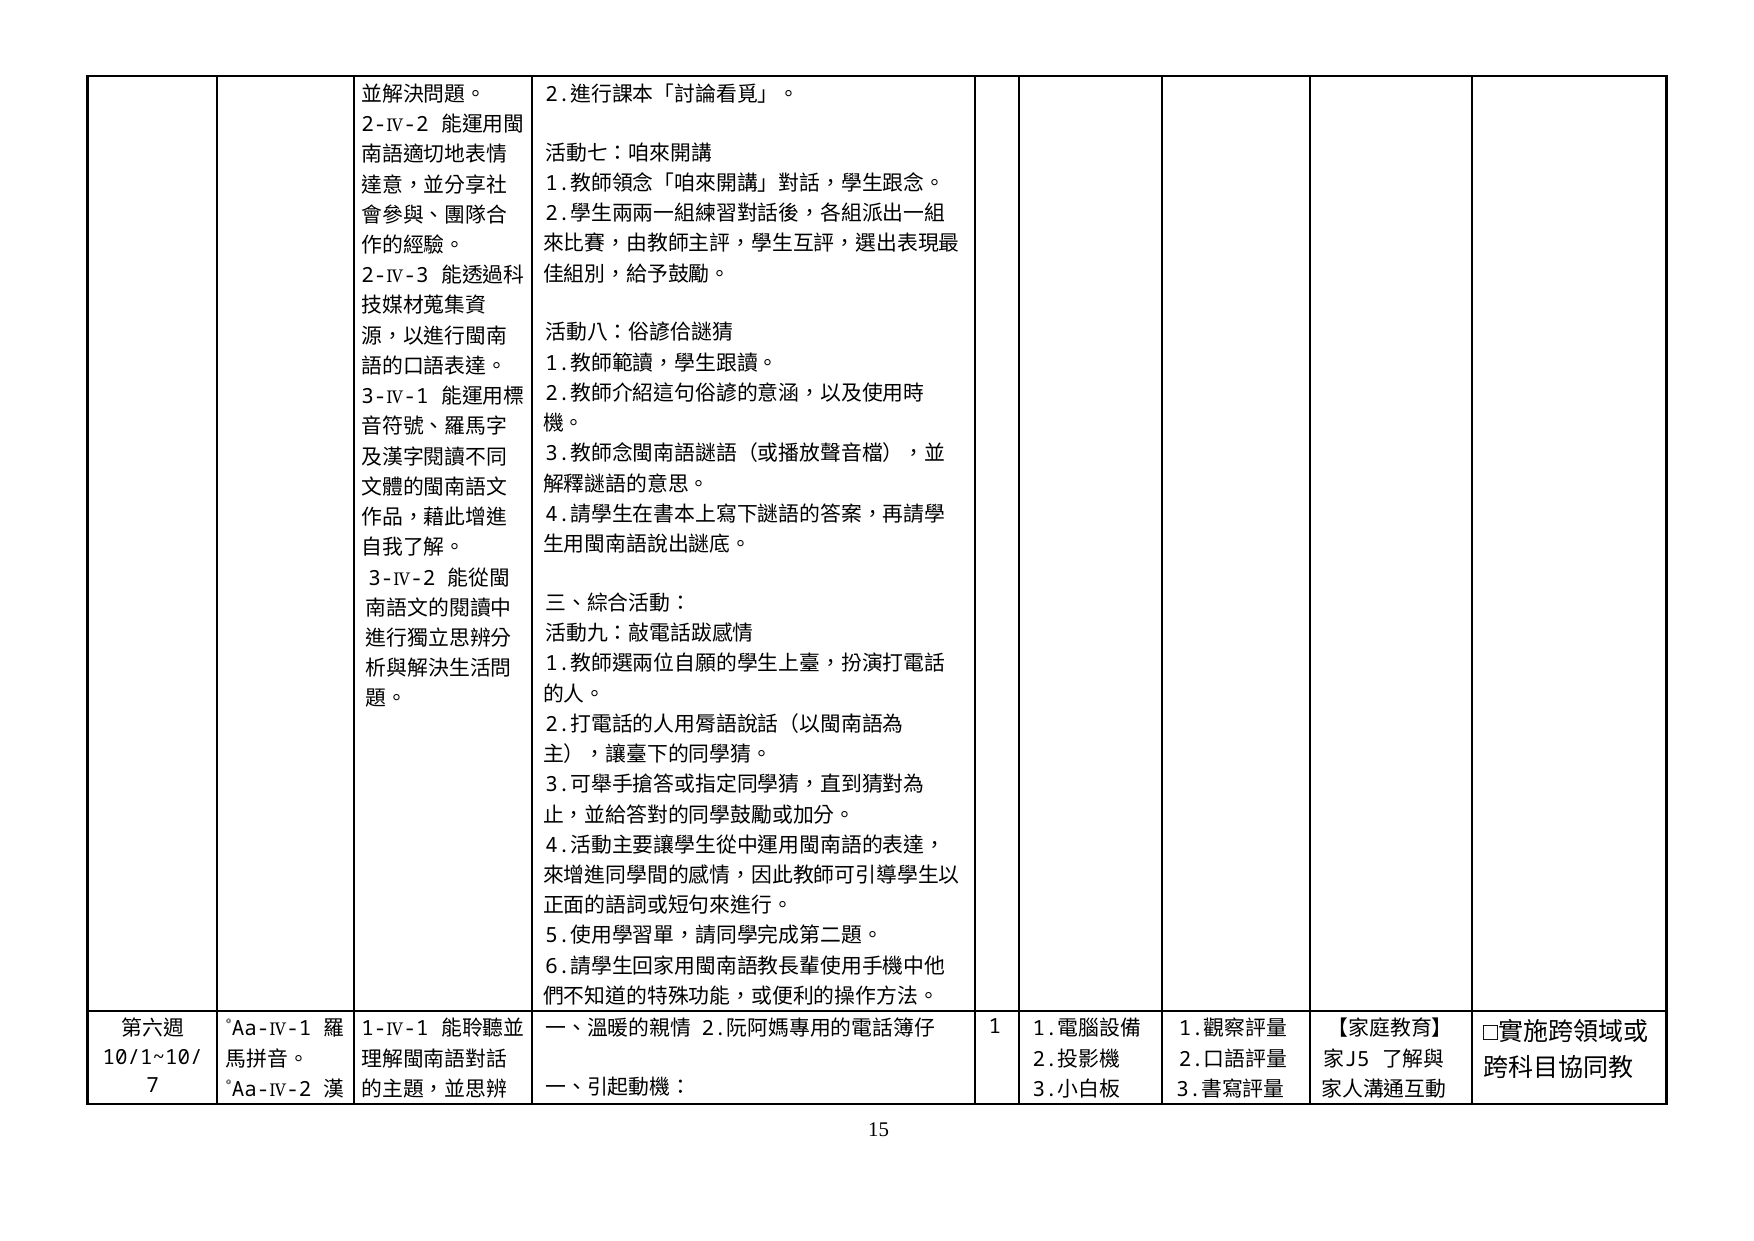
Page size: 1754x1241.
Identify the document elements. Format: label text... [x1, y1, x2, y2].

table_cell 並解決問題。 2-Ⅳ-2 能運用閩南語適切地表情達意，並分享社會參與、團隊合作的經驗。 2-Ⅳ-3 能透過科技媒材蒐集資源，以進行閩南語的口語表達。 3-Ⅳ-1 能運用標音符號、羅馬字及漢字閱讀不同文體的閩南語文作品，藉此增進自我了解。 3-Ⅳ-2 能從閩南語文的閱讀中進行獨立思辨分析與解決生活問題。 [355, 77, 531, 1009]
table_cell 1-Ⅳ-1 能聆聽並理解閩南語對話的主題，並思辨 [355, 1012, 531, 1103]
table_cell [1473, 77, 1665, 1009]
table_cell 【家庭教育】 家J5 了解與家人溝通互動 [1311, 1012, 1471, 1103]
table_cell [1163, 77, 1309, 1009]
table_cell [1311, 77, 1471, 1009]
table_cell [976, 77, 1018, 1009]
table_cell [1020, 77, 1161, 1009]
table_cell 一、溫暖的親情 2.阮阿媽專用的電話簿仔 一、引起動機： [533, 1012, 974, 1103]
table_cell 2.進行課本「討論看覓」。 活動七：咱來開講 1.教師領念「咱來開講」對話，學生跟念。 2.學生兩兩一組練習對話後，各組派出一組來比賽，由教師主評，學生互評，選出表現最佳組別，給予鼓勵。 活動八：俗諺佮謎猜 1.教師範讀，學生跟讀。 2.教師介紹這句俗諺的意涵，以及使用時機。 3.教師念閩南語謎語（或播放聲音檔），並解釋謎語的意思。 4.請學生在書本上寫下謎語的答案，再請學生用閩南語說出謎底。 三、綜合活動： 活動九：敲電話跋感情 1.教師選兩位自願的學生上臺，扮演打電話的人。 2.打電話的人用脣語說話（以閩南語為主），讓臺下的同學猜。 3.可舉手搶答或指定同學猜，直到猜對為止，並給答對的同學鼓勵或加分。 4.活動主要讓學生從中運用閩南語的表達，來增進同學間的感情，因此教師可引導學生以正面的語詞或短句來進行。 5.使用學習單，請同學完成第二題。 6.請學生回家用閩南語教長輩使用手機中他們不知道的特殊功能，或便利的操作方法。 [533, 77, 974, 1009]
table_cell [89, 77, 216, 1009]
table_cell ◎Aa-Ⅳ-1 羅馬拼音。 ◎Aa-Ⅳ-2 漢 [218, 1012, 353, 1103]
table_cell 第六週 10/1~10/7 [89, 1012, 216, 1103]
table_cell □實施跨領域或跨科目協同教 [1473, 1012, 1665, 1103]
table_cell 1 [976, 1012, 1018, 1103]
table_cell [218, 77, 353, 1009]
table_cell 1.電腦設備 2.投影機 3.小白板 [1020, 1012, 1161, 1103]
table_cell 1.觀察評量 2.口語評量 3.書寫評量 [1163, 1012, 1309, 1103]
